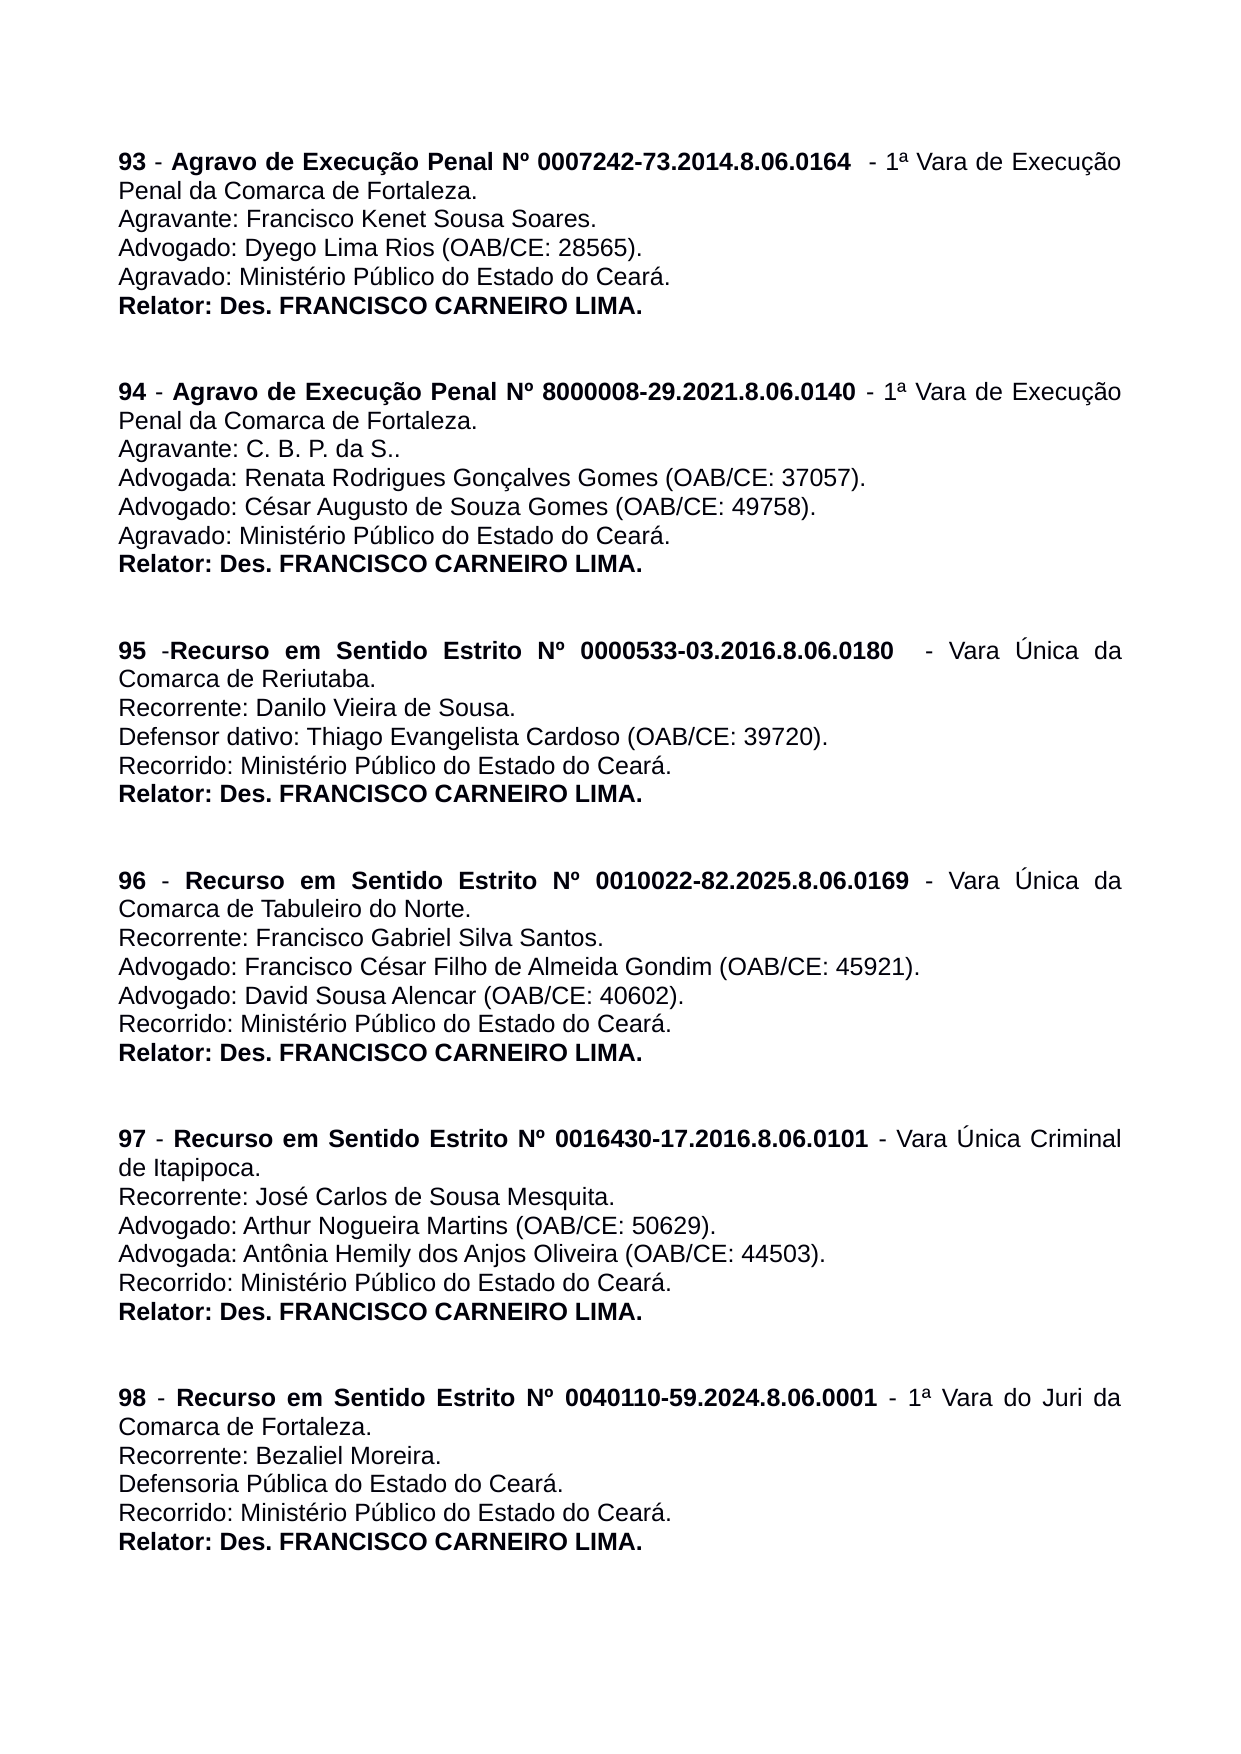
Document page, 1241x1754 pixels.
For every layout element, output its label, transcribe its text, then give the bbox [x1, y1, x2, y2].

text 97 - Recurso em Sentido Estrito Nº 0016430-17.2016.8.06.0101 - Vara Única Criminal de Itapipoca. [118, 1124, 1122, 1182]
text Recorrido: Ministério Público do Estado do Ceará. [118, 1009, 1122, 1038]
text Recorrente: Danilo Vieira de Sousa. [118, 693, 1122, 722]
text Advogado: David Sousa Alencar (OAB/CE: 40602). [118, 981, 1122, 1009]
text Advogada: Renata Rodrigues Gonçalves Gomes (OAB/CE: 37057). [118, 463, 1122, 492]
text Advogado: Francisco César Filho de Almeida Gondim (OAB/CE: 45921). [118, 952, 1122, 981]
text Advogada: Antônia Hemily dos Anjos Oliveira (OAB/CE: 44503). [118, 1239, 1122, 1268]
text 96 - Recurso em Sentido Estrito Nº 0010022-82.2025.8.06.0169 - Vara Única da Comarca de Tabuleiro do Norte. [118, 866, 1122, 923]
text Advogado: Arthur Nogueira Martins (OAB/CE: 50629). [118, 1211, 1122, 1239]
text Recorrido: Ministério Público do Estado do Ceará. [118, 1498, 1122, 1527]
text Relator: Des. FRANCISCO CARNEIRO LIMA. [118, 1527, 1122, 1556]
text Defensor dativo: Thiago Evangelista Cardoso (OAB/CE: 39720). [118, 722, 1122, 751]
text Agravante: C. B. P. da S.. [118, 434, 1122, 463]
text Relator: Des. FRANCISCO CARNEIRO LIMA. [118, 1297, 1122, 1326]
text Recorrente: Francisco Gabriel Silva Santos. [118, 923, 1122, 952]
text Recorrente: Bezaliel Moreira. [118, 1441, 1122, 1469]
text Relator: Des. FRANCISCO CARNEIRO LIMA. [118, 779, 1122, 808]
text Relator: Des. FRANCISCO CARNEIRO LIMA. [118, 291, 1122, 319]
text Relator: Des. FRANCISCO CARNEIRO LIMA. [118, 1038, 1122, 1067]
text Agravado: Ministério Público do Estado do Ceará. [118, 262, 1122, 291]
text Agravante: Francisco Kenet Sousa Soares. [118, 204, 1122, 233]
text 93 - Agravo de Execução Penal Nº 0007242-73.2014.8.06.0164 - 1ª Vara de Execução Penal da Comarca de Fortaleza. [118, 147, 1122, 204]
text Recorrido: Ministério Público do Estado do Ceará. [118, 1268, 1122, 1297]
text 94 - Agravo de Execução Penal Nº 8000008-29.2021.8.06.0140 - 1ª Vara de Execução Penal da Comarca de Fortaleza. [118, 377, 1122, 434]
text Recorrente: José Carlos de Sousa Mesquita. [118, 1182, 1122, 1211]
text 95 -Recurso em Sentido Estrito Nº 0000533-03.2016.8.06.0180 - Vara Única da Comarca de Reriutaba. [118, 636, 1122, 693]
text Advogado: Dyego Lima Rios (OAB/CE: 28565). [118, 233, 1122, 262]
text Recorrido: Ministério Público do Estado do Ceará. [118, 751, 1122, 779]
text 98 - Recurso em Sentido Estrito Nº 0040110-59.2024.8.06.0001 - 1ª Vara do Juri da Comarca de Fortaleza. [118, 1383, 1122, 1441]
text Defensoria Pública do Estado do Ceará. [118, 1469, 1122, 1498]
text Agravado: Ministério Público do Estado do Ceará. [118, 521, 1122, 549]
text Advogado: César Augusto de Souza Gomes (OAB/CE: 49758). [118, 492, 1122, 521]
text Relator: Des. FRANCISCO CARNEIRO LIMA. [118, 549, 1122, 578]
